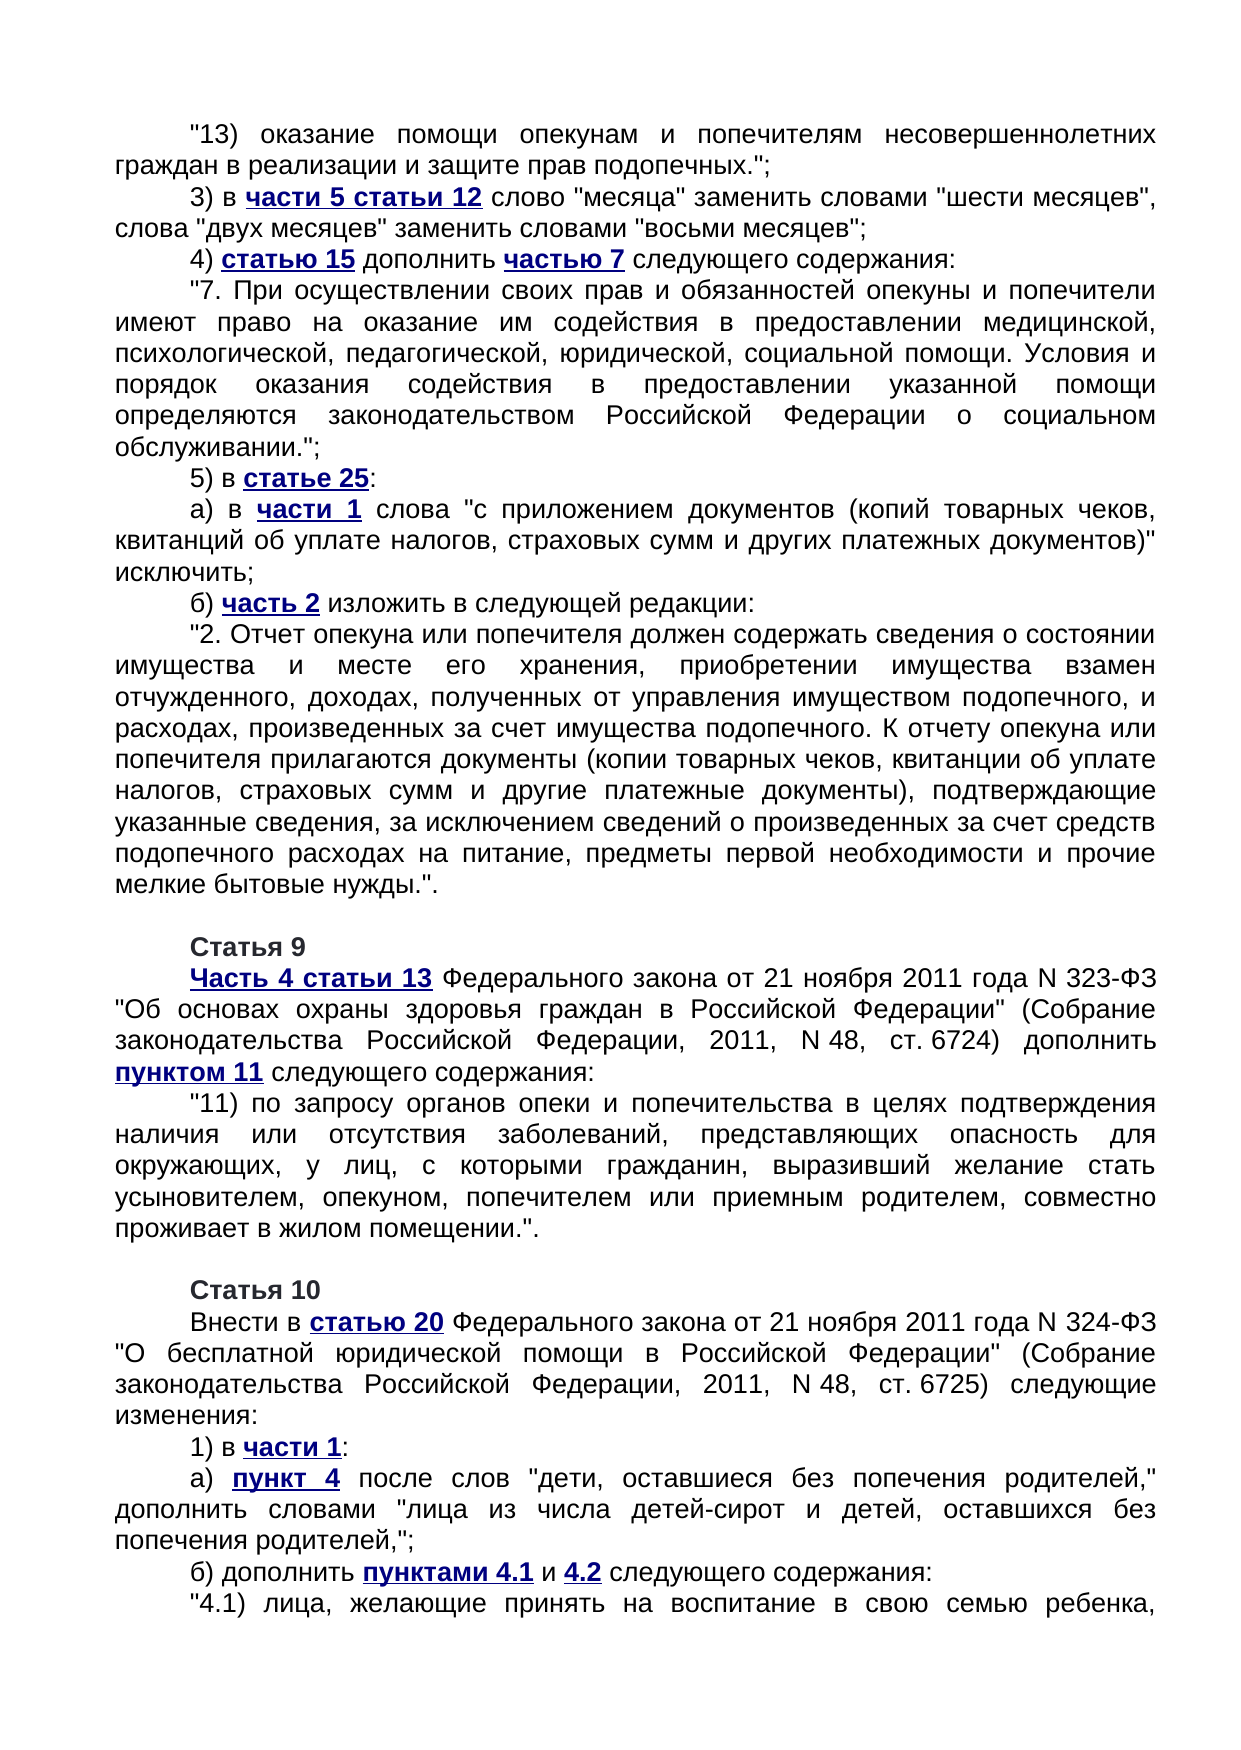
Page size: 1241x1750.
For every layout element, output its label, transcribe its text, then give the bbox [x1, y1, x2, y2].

text "4.1) лица, желающие принять на воспитание в свою семью ребенка, [114, 1587, 1157, 1618]
text а) пункт 4 после слов "дети, оставшиеся без попечения родителей," дополнить словами "лица из числа детей-сирот и детей, оставшихся без попечения родителей,"; [114, 1462, 1157, 1556]
text Статья 9 [189, 931, 1157, 962]
text "7. При осуществлении своих прав и обязанностей опекуны и попечители имеют право на оказание им содействия в предоставлении медицинской, психологической, педагогической, юридической, социальной помощи. Условия и порядок оказания содействия в предоставлении указанной помощи определяются законодательством Российской Федерации о социальном обслуживании."; [114, 274, 1157, 462]
text "11) по запросу органов опеки и попечительства в целях подтверждения наличия или отсутствия заболеваний, представляющих опасность для окружающих, у лиц, с которыми гражданин, выразивший желание стать усыновителем, опекуном, попечителем или приемным родителем, совместно проживает в жилом помещении.". [114, 1087, 1157, 1243]
text а) в части 1 слова "с приложением документов (копий товарных чеков, квитанций об уплате налогов, страховых сумм и других платежных документов)" исключить; [114, 493, 1157, 587]
text 3) в части 5 статьи 12 слово "месяца" заменить словами "шести месяцев", слова "двух месяцев" заменить словами "восьми месяцев"; [114, 181, 1157, 243]
text Часть 4 статьи 13 Федерального закона от 21 ноября 2011 года N 323-ФЗ "Об основах охраны здоровья граждан в Российской Федерации" (Собрание законодательства Российской Федерации, 2011, N 48, ст. 6724) дополнить пунктом 11 следующего содержания: [114, 962, 1157, 1087]
text Статья 10 [189, 1274, 1157, 1306]
text "2. Отчет опекуна или попечителя должен содержать сведения о состоянии имущества и месте его хранения, приобретении имущества взамен отчужденного, доходах, полученных от управления имуществом подопечного, и расходах, произведенных за счет имущества подопечного. К отчету опекуна или попечителя прилагаются документы (копии товарных чеков, квитанции об уплате налогов, страховых сумм и другие платежные документы), подтверждающие указанные сведения, за исключением сведений о произведенных за счет средств подопечного расходах на питание, предметы первой необходимости и прочие мелкие бытовые нужды.". [114, 618, 1157, 899]
text 1) в части 1: [114, 1431, 1157, 1462]
text 4) статью 15 дополнить частью 7 следующего содержания: [114, 243, 1157, 274]
text 5) в статье 25: [114, 462, 1157, 493]
text "13) оказание помощи опекунам и попечителям несовершеннолетних граждан в реализации и защите прав подопечных."; [114, 118, 1157, 181]
text б) дополнить пунктами 4.1 и 4.2 следующего содержания: [114, 1556, 1157, 1587]
text Внести в статью 20 Федерального закона от 21 ноября 2011 года N 324-ФЗ "О бесплатной юридической помощи в Российской Федерации" (Собрание законодательства Российской Федерации, 2011, N 48, ст. 6725) следующие изменения: [114, 1306, 1157, 1431]
text б) часть 2 изложить в следующей редакции: [114, 587, 1157, 618]
